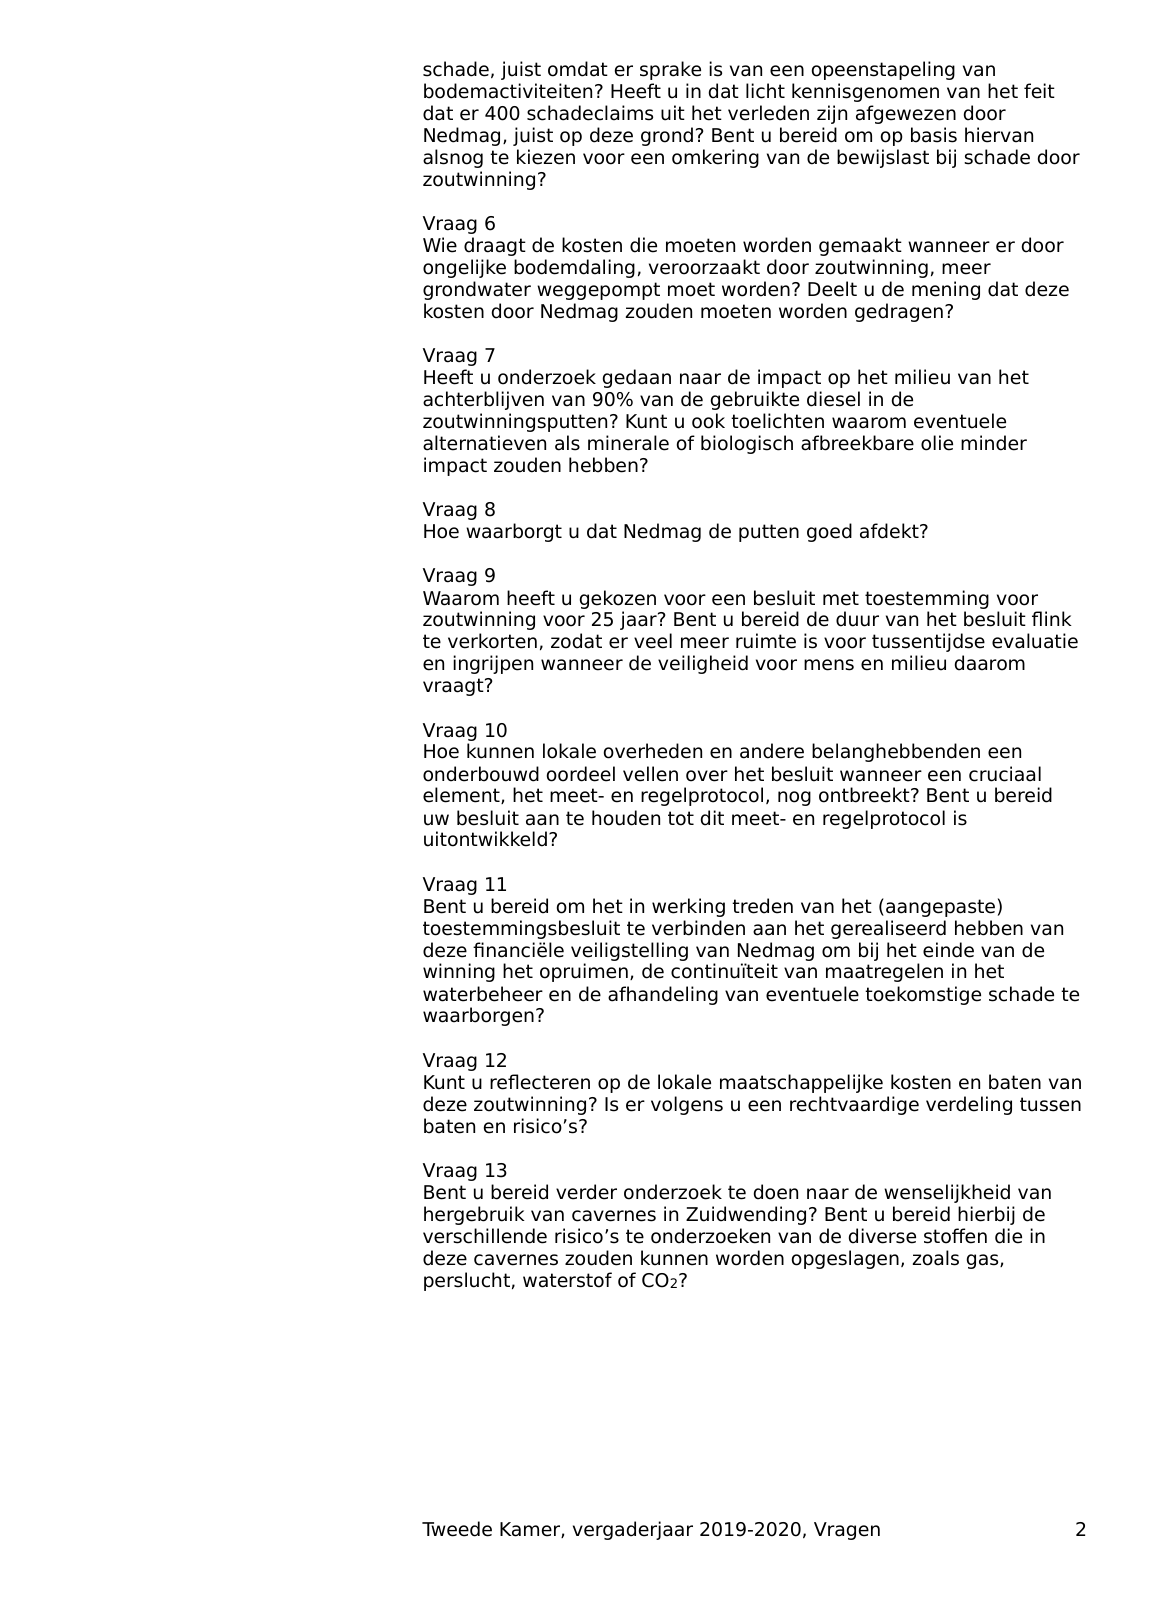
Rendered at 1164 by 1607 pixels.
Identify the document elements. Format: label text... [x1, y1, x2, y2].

text Bent u bereid om het in werking treden van het (aangepaste) toestemmingsbesluit te verbinden aan het gerealiseerd hebben van deze financiële veiligstelling van Nedmag om bij het einde van de winning het opruimen, de continuïteit van maatregelen in het waterbeheer en de afhandeling van eventuele toekomstige schade te waarborgen? [422, 896, 1087, 1027]
text Wie draagt de kosten die moeten worden gemaakt wanneer er door ongelijke bodemdaling, veroorzaakt door zoutwinning, meer grondwater weggepompt moet worden? Deelt u de mening dat deze kosten door Nedmag zouden moeten worden gedragen? [422, 235, 1087, 323]
text Vraag 13 [422, 1160, 1087, 1182]
text schade, juist omdat er sprake is van een opeenstapeling van bodemactiviteiten? Heeft u in dat licht kennisgenomen van het feit dat er 400 schadeclaims uit het verleden zijn afgewezen door Nedmag, juist op deze grond? Bent u bereid om op basis hiervan alsnog te kiezen voor een omkering van de bewijslast bij schade door zoutwinning? [422, 59, 1087, 191]
text Vraag 7 [422, 345, 1087, 367]
text Waarom heeft u gekozen voor een besluit met toestemming voor zoutwinning voor 25 jaar? Bent u bereid de duur van het besluit flink te verkorten, zodat er veel meer ruimte is voor tussentijdse evaluatie en ingrijpen wanneer de veiligheid voor mens en milieu daarom vraagt? [422, 587, 1087, 697]
text Hoe kunnen lokale overheden en andere belanghebbenden een onderbouwd oordeel vellen over het besluit wanneer een cruciaal element, het meet- en regelprotocol, nog ontbreekt? Bent u bereid uw besluit aan te houden tot dit meet- en regelprotocol is uitontwikkeld? [422, 741, 1087, 851]
text Vraag 8 [422, 499, 1087, 521]
text Hoe waarborgt u dat Nedmag de putten goed afdekt? [422, 521, 1087, 543]
text Vraag 11 [422, 873, 1087, 896]
text Vraag 10 [422, 719, 1087, 741]
text Bent u bereid verder onderzoek te doen naar de wenselijkheid van hergebruik van cavernes in Zuidwending? Bent u bereid hierbij de verschillende risico’s te onderzoeken van de diverse stoffen die in deze cavernes zouden kunnen worden opgeslagen, zoals gas, perslucht, waterstof of CO2? [422, 1182, 1087, 1292]
text Vraag 9 [422, 565, 1087, 587]
text Kunt u reflecteren op de lokale maatschappelijke kosten en baten van deze zoutwinning? Is er volgens u een rechtvaardige verdeling tussen baten en risico’s? [422, 1072, 1087, 1137]
text Vraag 6 [422, 213, 1087, 235]
text Heeft u onderzoek gedaan naar de impact op het milieu van het achterblijven van 90% van de gebruikte diesel in de zoutwinningsputten? Kunt u ook toelichten waarom eventuele alternatieven als minerale of biologisch afbreekbare olie minder impact zouden hebben? [422, 367, 1087, 477]
text Vraag 12 [422, 1049, 1087, 1072]
